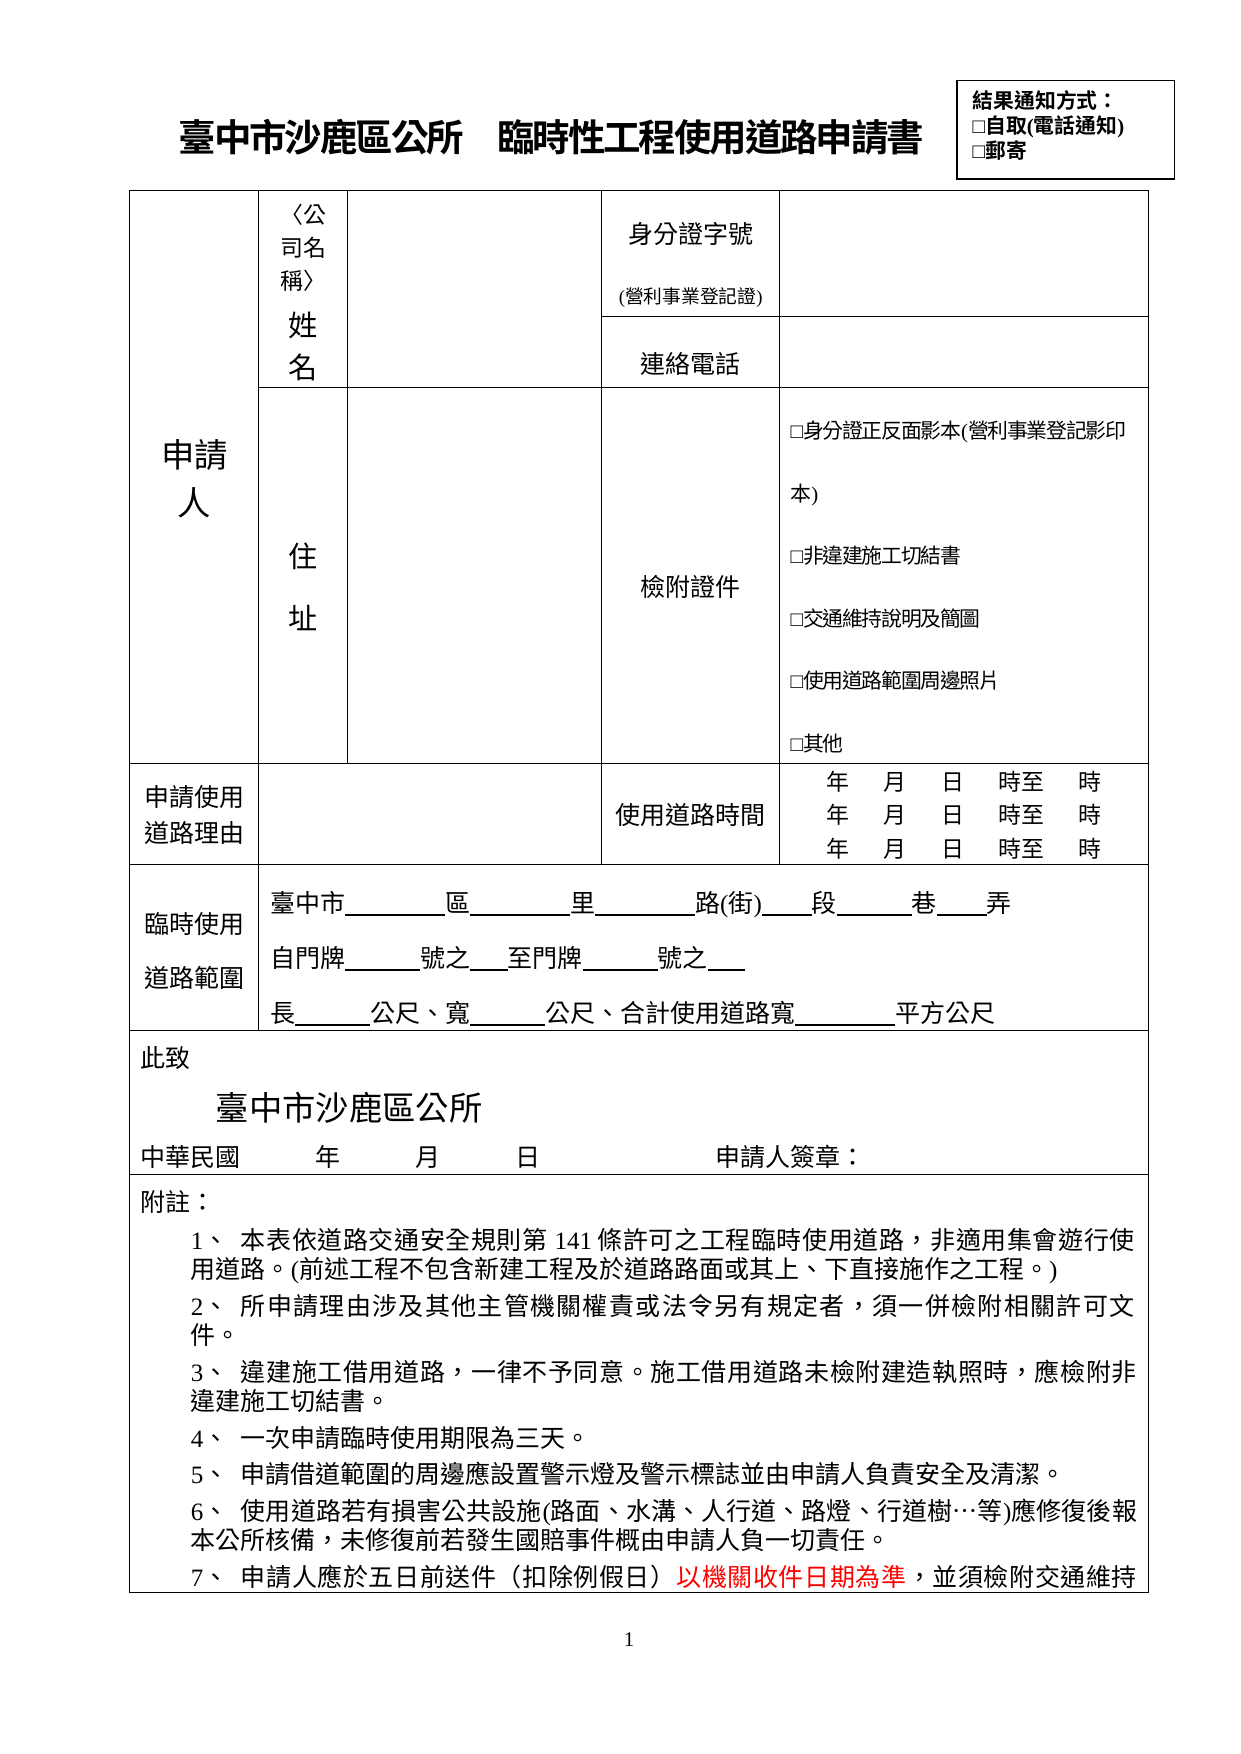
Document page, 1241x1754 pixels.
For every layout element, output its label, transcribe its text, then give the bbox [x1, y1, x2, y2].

text 臺中市沙鹿區公所 臨時性工程使用道路申請書 [118, 108, 956, 162]
table_header 〈公司名稱〉 姓 名 [259, 191, 347, 387]
table_cell □身分證正反面影本(營利事業登記影印本) □非違建施工切結書 □交通維持說明及簡圖 □使用道路範圍周邊照片 □其他 [780, 388, 1148, 763]
text □郵寄 [972, 139, 1159, 164]
table_cell 申請使用道路理由 [130, 764, 258, 864]
table_cell 使用道路時間 [602, 764, 779, 864]
table_header [348, 191, 601, 387]
table_cell [780, 317, 1148, 387]
table_header 申請人 [130, 191, 258, 763]
table_header 身分證字號 (營利事業登記證) [602, 191, 779, 316]
table_cell 臺中市 區 里 路(街) 段 巷 弄 自門牌 號之 至門牌 號之 長 公尺、寬 公尺、合計使用道路寬 平方公尺 [259, 865, 1148, 1030]
table_header [780, 191, 1148, 316]
table_cell [259, 764, 601, 864]
table_cell 住 址 [259, 388, 347, 763]
table_cell [348, 388, 601, 763]
table_cell 此致 臺中市沙鹿區公所 中華民國 年 月 日 申請人簽章： [130, 1031, 1148, 1174]
text [958, 81, 1174, 178]
table_cell 附註： 本表依道路交通安全規則第141條許可之工程臨時使用道路，非適用集會遊行使用道路。(前述工程不包含新建工程及於道路路面或其上、下直接施作之工程。) 所申請理由涉及其他主管機關權責或法令另有規定者，須一併檢附相關許可文件。 違建施工借用道路，一律不予同意。施工借用道路未檢附建造執照時，應檢附非違建施工切結書。 一次申請臨時使用期限為三天。 申請借道範圍的周邊應設置警示燈及警示標誌並由申請人負責安全及清潔。 使用道路若有損害公共設施(路面、水溝、人行道、路燈、行道樹…等)應修復後報本公所核備，未修復前若發生國賠事件概由申請人負一切責任。 申請人應於五日前送件（扣除例假日）以機關收件日期為準，並須檢附交通維持 [130, 1175, 1148, 1592]
table_cell 臨時使用道路範圍 [130, 865, 258, 1030]
text 結果通知方式： [972, 89, 1159, 114]
table_cell 連絡電話 [602, 317, 779, 387]
text □自取(電話通知) [972, 114, 1159, 139]
table_cell 年 月 日 時至 時 年 月 日 時至 時 年 月 日 時至 時 [780, 764, 1148, 864]
table_cell 檢附證件 [602, 388, 779, 763]
